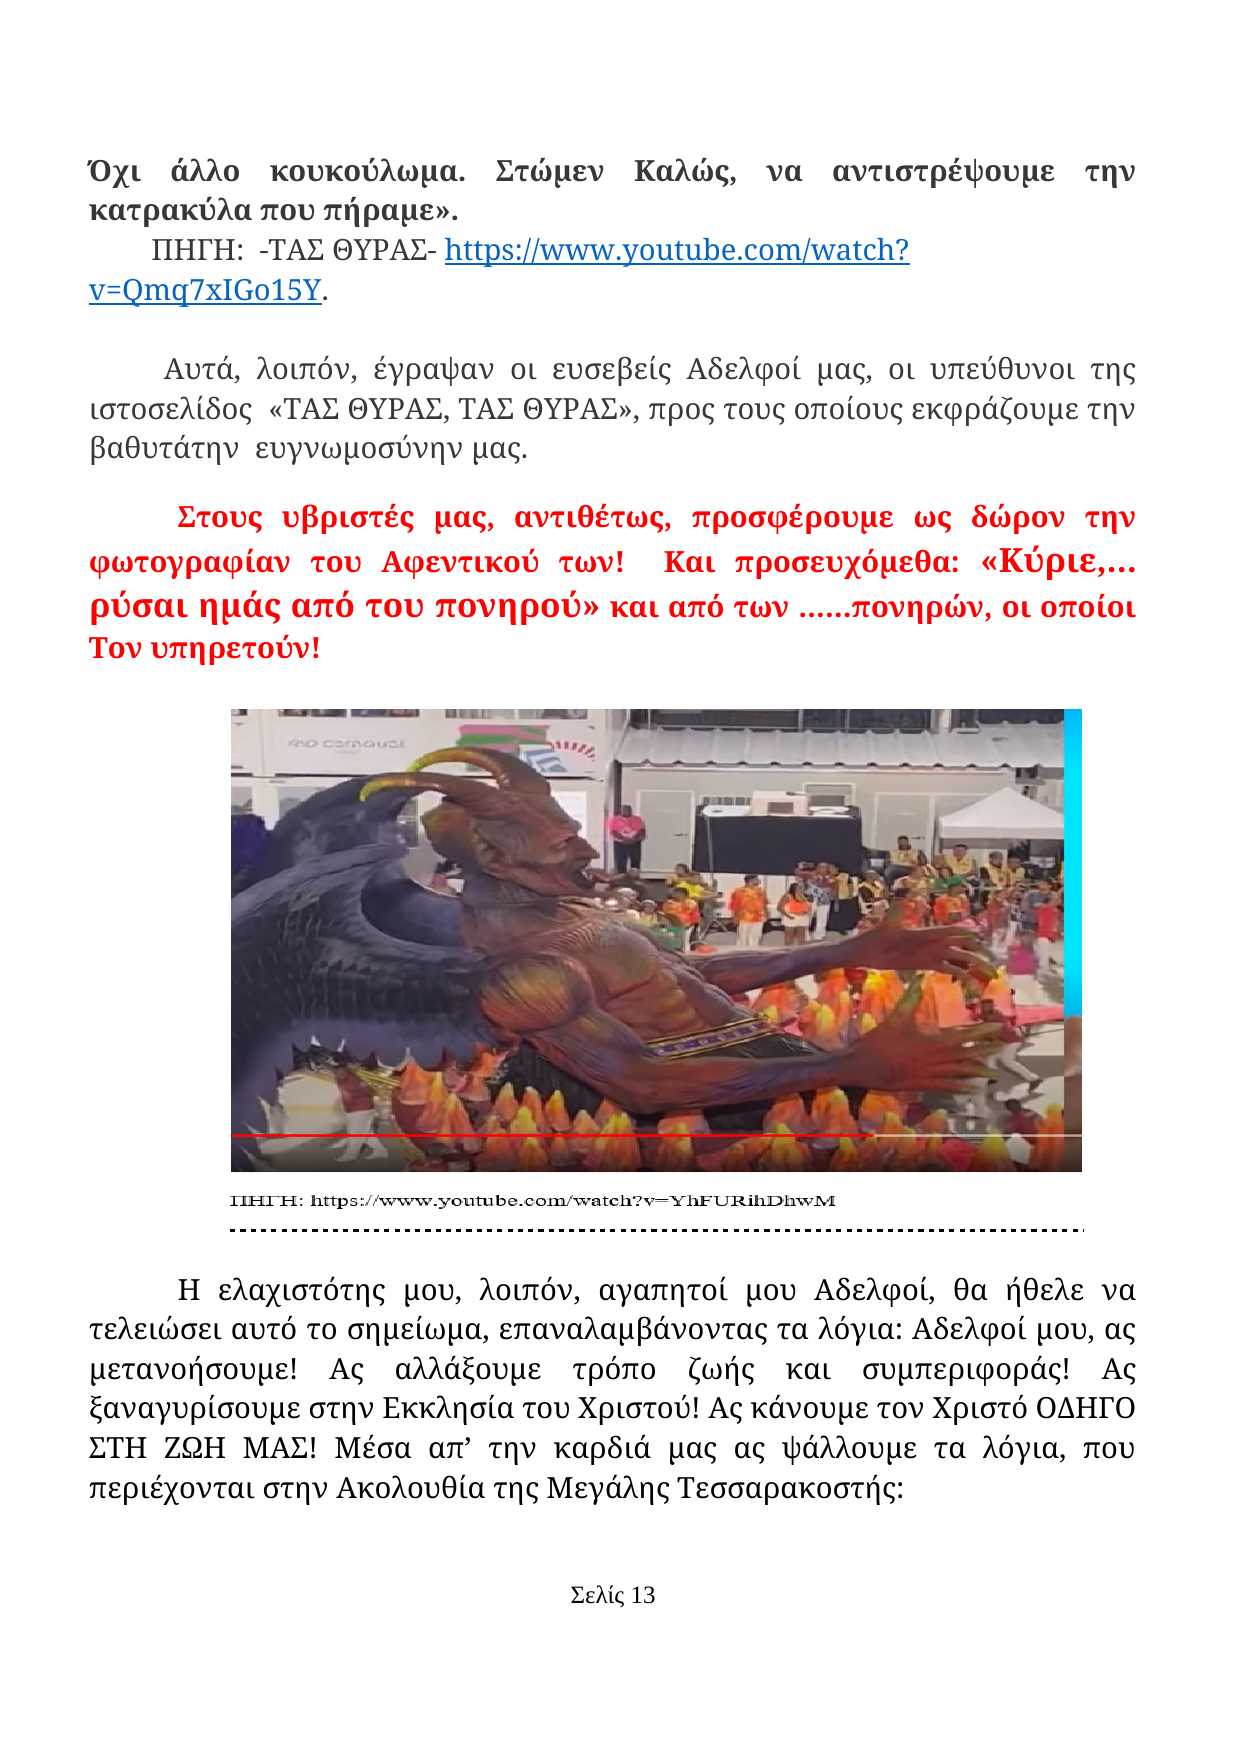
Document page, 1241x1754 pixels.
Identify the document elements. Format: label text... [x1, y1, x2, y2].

text Η ελαχιστότης μου, λοιπόν, αγαπητοί μου Αδελφοί, θα ήθελε να τελειώσει αυτό το σημείωμα, επαναλαμβάνοντας τα λόγια: Αδελφοί μου, ας μετανοήσουμε! Ας αλλάξουμε τρόπο ζωής και συμπεριφοράς! Ας ξαναγυρίσουμε στην Εκκλησία του Χριστού! Ας κάνουμε τον Χριστό ΟΔΗΓΟ ΣΤΗ ΖΩΗ ΜΑΣ! Μέσα απ’ την καρδιά μας ας ψάλλουμε τα λόγια, που περιέχονται στην Ακολουθία της Μεγάλης Τεσσαρακοστής: [89, 1269, 1137, 1507]
text Στους υβριστές μας, αντιθέτως, προσφέρουμε ως δώρον την φωτογραφίαν του Αφεντικού των! Και προσευχόμεθα: «Κύριε,…ρύσαι ημάς από του πονηρού» και από των ……πονηρών, οι οποίοι Τον υπηρετούν! [89, 497, 1137, 667]
text ΠΗΓΗ: -ΤΑΣ ΘΥΡΑΣ- https://www.youtube.com/watch?v=Qmq7xIGo15Y. [89, 229, 1137, 309]
text Αυτά, λοιπόν, έγραψαν οι ευσεβείς Αδελφοί μας, οι υπεύθυνοι της ιστοσελίδος «ΤΑΣ ΘΥΡΑΣ, ΤΑΣ ΘΥΡΑΣ», προς τους οποίους εκφράζουμε την βαθυτάτην ευγνωμοσύνην μας. [89, 348, 1137, 467]
picture [206, 696, 1109, 1240]
text Όχι άλλο κουκούλωμα. Στώμεν Καλώς, να αντιστρέψουμε την κατρακύλα που πήραμε». [89, 150, 1137, 229]
